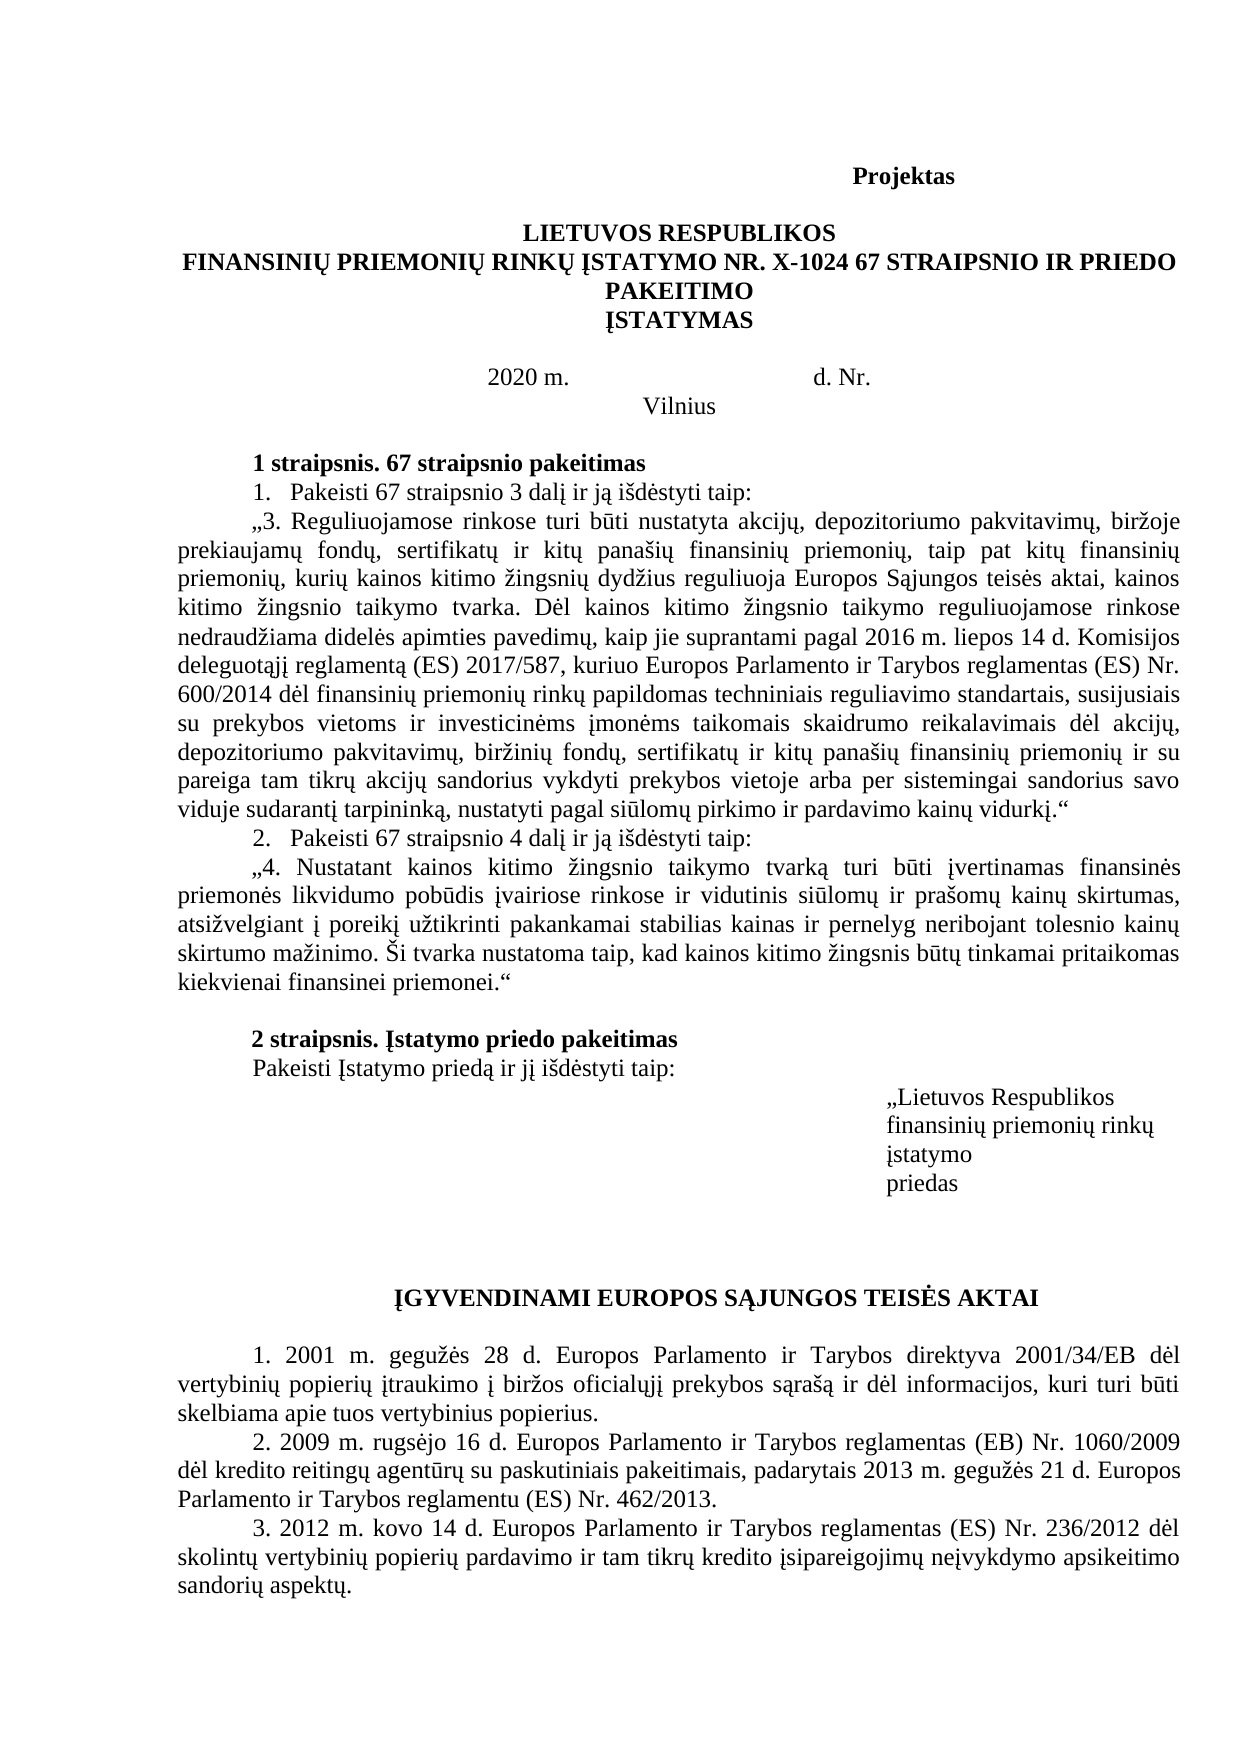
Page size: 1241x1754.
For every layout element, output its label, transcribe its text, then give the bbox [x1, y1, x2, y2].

text 2 straipsnis. Įstatymo priedo pakeitimas [177, 1024, 1181, 1053]
text 1. Pakeisti 67 straipsnio 3 dalį ir ją išdėstyti taip: [252, 477, 1181, 506]
text Projektas [852, 161, 1181, 190]
text 1 straipsnis. 67 straipsnio pakeitimas [177, 448, 1181, 477]
text priedas [177, 1168, 1181, 1197]
text „3. Reguliuojamose rinkose turi būti nustatyta akcijų, depozitoriumo pakvitavimų, biržoje prekiaujamų fondų, sertifikatų ir kitų panašių finansinių priemonių, taip pat kitų finansinių priemonių, kurių kainos kitimo žingsnių dydžius reguliuoja Europos Sąjungos teisės aktai, kainos kitimo žingsnio taikymo tvarka. Dėl kainos kitimo žingsnio taikymo reguliuojamose rinkose nedraudžiama didelės apimties pavedimų, kaip jie suprantami pagal 2016 m. liepos 14 d. Komisijos deleguotąjį reglamentą (ES) 2017/587, kuriuo Europos Parlamento ir Tarybos reglamentas (ES) Nr. 600/2014 dėl finansinių priemonių rinkų papildomas techniniais reguliavimo standartais, susijusiais su prekybos vietoms ir investicinėms įmonėms taikomais skaidrumo reikalavimais dėl akcijų, depozitoriumo pakvitavimų, biržinių fondų, sertifikatų ir kitų panašių finansinių priemonių ir su pareiga tam tikrų akcijų sandorius vykdyti prekybos vietoje arba per sistemingai sandorius savo viduje sudarantį tarpininką, nustatyti pagal siūlomų pirkimo ir pardavimo kainų vidurkį.“ [177, 506, 1181, 823]
text Pakeisti Įstatymo priedą ir jį išdėstyti taip: [177, 1053, 1181, 1082]
text „4. Nustatant kainos kitimo žingsnio taikymo tvarką turi būti įvertinamas finansinės priemonės likvidumo pobūdis įvairiose rinkose ir vidutinis siūlomų ir prašomų kainų skirtumas, atsižvelgiant į poreikį užtikrinti pakankamai stabilias kainas ir pernelyg neribojant tolesnio kainų skirtumo mažinimo. Ši tvarka nustatoma taip, kad kainos kitimo žingsnis būtų tinkamai pritaikomas kiekvienai finansinei priemonei.“ [177, 852, 1181, 995]
text 2. 2009 m. rugsėjo 16 d. Europos Parlamento ir Tarybos reglamentas (EB) Nr. 1060/2009 dėl kredito reitingų agentūrų su paskutiniais pakeitimais, padarytais 2013 m. gegužės 21 d. Europos Parlamento ir Tarybos reglamentu (ES) Nr. 462/2013. [177, 1427, 1181, 1513]
text LIETUVOS RESPUBLIKOS FINANSINIŲ PRIEMONIŲ RINKŲ ĮSTATYMO NR. X-1024 67 STRAIPSNIO IR PRIEDO PAKEITIMO [177, 218, 1181, 305]
text „Lietuvos Respublikos [177, 1082, 1181, 1110]
text 1. 2001 m. gegužės 28 d. Europos Parlamento ir Tarybos direktyva 2001/34/EB dėl vertybinių popierių įtraukimo į biržos oficialųjį prekybos sąrašą ir dėl informacijos, kuri turi būti skelbiama apie tuos vertybinius popierius. [177, 1340, 1181, 1427]
text ĮGYVENDINAMI EUROPOS SĄJUNGOS TEISĖS AKTAI [177, 1283, 1181, 1312]
text 3. 2012 m. kovo 14 d. Europos Parlamento ir Tarybos reglamentas (ES) Nr. 236/2012 dėl skolintų vertybinių popierių pardavimo ir tam tikrų kredito įsipareigojimų neįvykdymo apsikeitimo sandorių aspektų. [177, 1513, 1181, 1599]
text finansinių priemonių rinkų [177, 1110, 1181, 1139]
text 2020 m. d. Nr. [177, 362, 1181, 391]
text 2. Pakeisti 67 straipsnio 4 dalį ir ją išdėstyti taip: [252, 823, 1181, 852]
text ĮSTATYMAS [177, 305, 1181, 333]
text Vilnius [177, 391, 1181, 420]
text įstatymo [177, 1139, 1181, 1168]
